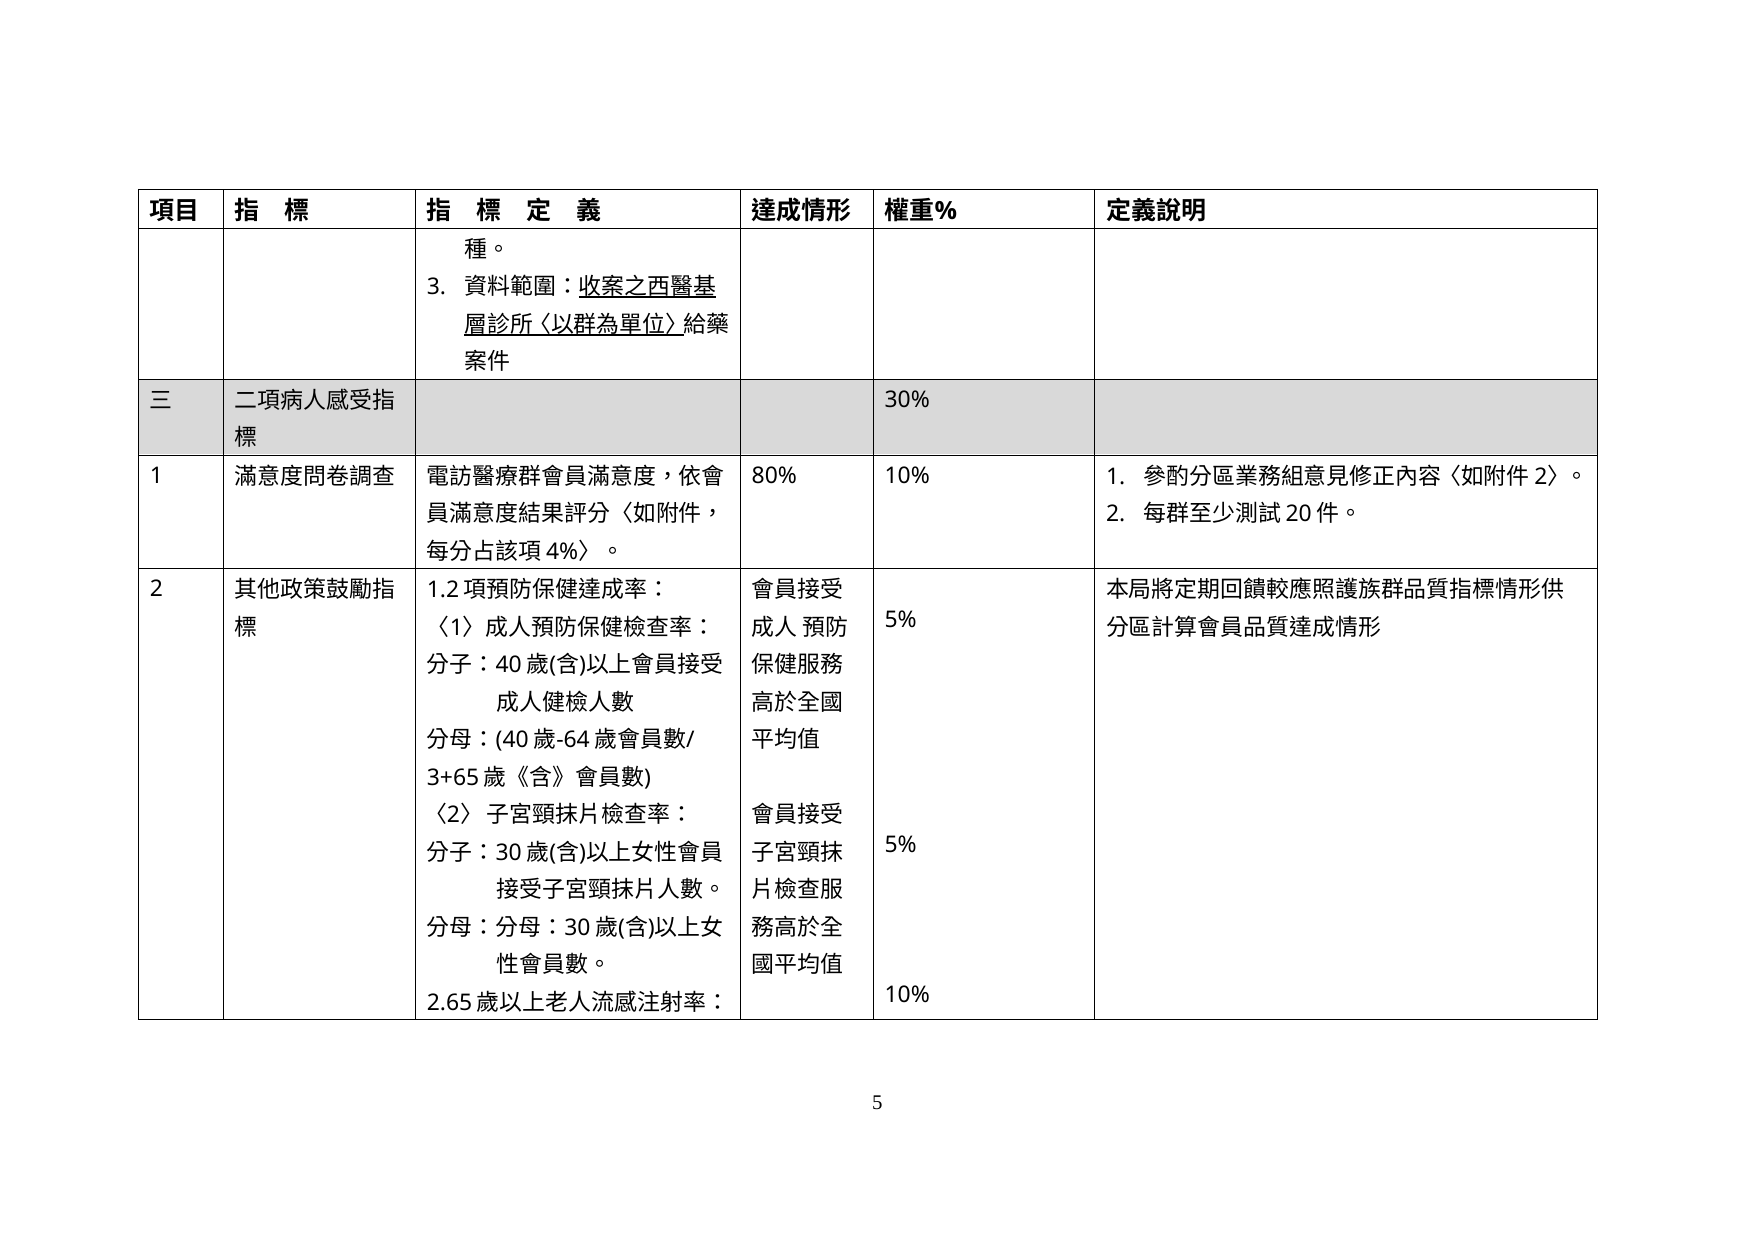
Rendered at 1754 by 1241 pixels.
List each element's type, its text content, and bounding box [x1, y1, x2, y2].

table_header 定義說明 [1095, 190, 1597, 227]
table_cell [1095, 380, 1597, 454]
table_cell 1 [139, 456, 223, 568]
table_cell 三 [139, 380, 223, 454]
table_header 指 標 定 義 [416, 190, 740, 227]
table_cell 參酌分區業務組意見修正內容〈如附件2〉。 每群至少測試20件。 [1095, 456, 1597, 568]
table_header 權重% [874, 190, 1094, 227]
table_cell 滿意度問卷調查 [224, 456, 415, 568]
table_cell 5% 5% 10% [874, 569, 1094, 1019]
table_cell 本局將定期回饋較應照護族群品質指標情形供分區計算會員品質達成情形 [1095, 569, 1597, 1019]
table_cell 其他政策鼓勵指標 [224, 569, 415, 1019]
table_cell [416, 380, 740, 454]
table_cell 會員接受成人 預防保健服務高於全國平均值 會員接受子宮頸抹片檢查服務高於全國平均值 [741, 569, 873, 1019]
table_cell [741, 380, 873, 454]
table_cell [139, 229, 223, 378]
table_cell 80% [741, 456, 873, 568]
table_cell 10% [874, 456, 1094, 568]
table_cell 分子：給藥案件之抗生素藥品案件數。 分母：會員給藥案件數。 說明： 抗生素藥品：醫令代碼為10碼, 且藥理分類前4碼0812。 給藥案件：藥費不為0, 或給藥天數不為0,或處方調劑方式為1、0、6其中一種。 資料範圍：收案之西醫基層診所〈以群為單位〉給藥案件 [416, 229, 740, 378]
table_cell 電訪醫療群會員滿意度，依會員滿意度結果評分〈如附件，每分占該項4%〉。 [416, 456, 740, 568]
table_cell [1095, 229, 1597, 378]
table_header 指 標 [224, 190, 415, 227]
table_cell [224, 229, 415, 378]
table_header 達成情形 [741, 190, 873, 227]
table_cell 二項病人感受指標 [224, 380, 415, 454]
table_header 項目 [139, 190, 223, 227]
table_cell 30% [874, 380, 1094, 454]
table_cell [874, 229, 1094, 378]
table_cell 1.2項預防保健達成率： 〈1〉成人預防保健檢查率： 分子：40歲(含)以上會員接受成人健檢人數 分母：(40歲-64歲會員數/3+65歲《含》會員數) 〈2〉 子宮頸抹片檢查率： 分子：30歲(含)以上女性會員接受子宮頸抹片人數。 分母：分母：30歲(含)以上女性會員數。 2.65歲以上老人流感注射率： [416, 569, 740, 1019]
table_cell 2 [139, 569, 223, 1019]
table_cell [741, 229, 873, 378]
